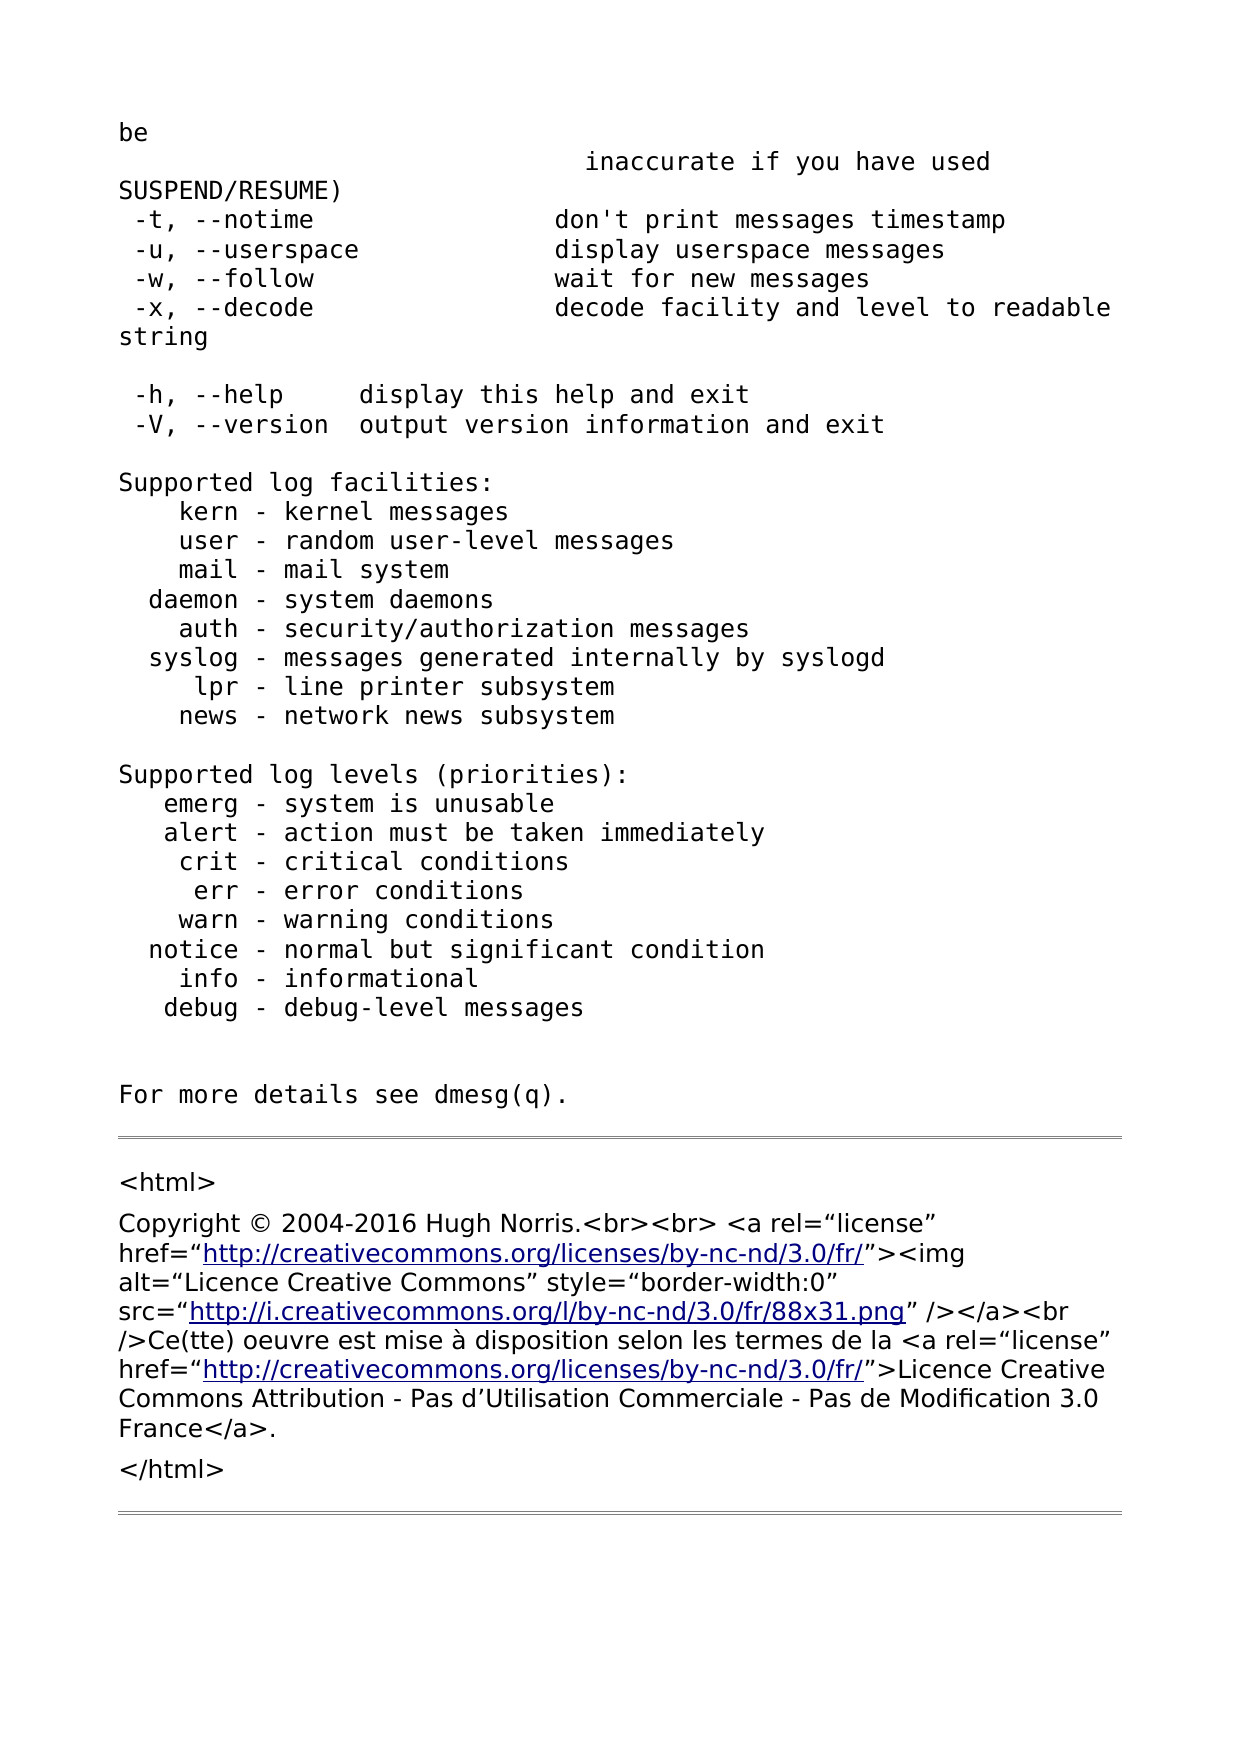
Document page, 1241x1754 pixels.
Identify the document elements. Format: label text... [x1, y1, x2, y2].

text be inaccurate if you have used SUSPEND/RESUME) -t, --notime don't print messages timestamp -u, --userspace display userspace messages -w, --follow wait for new messages -x, --decode decode facility and level to readable string -h, --help display this help and exit -V, --version output version information and exit Supported log facilities: kern - kernel messages user - random user-level messages mail - mail system daemon - system daemons auth - security/authorization messages syslog - messages generated internally by syslogd lpr - line printer subsystem news - network news subsystem Supported log levels (priorities): emerg - system is unusable alert - action must be taken immediately crit - critical conditions err - error conditions warn - warning conditions notice - normal but significant condition info - informational debug - debug-level messages For more details see dmesg(q). [118, 118, 1122, 1110]
text Copyright © 2004-2016 Hugh Norris.<br><br> <a rel=“license” href=“http://creativecommons.org/licenses/by-nc-nd/3.0/fr/”><img alt=“Licence Creative Commons” style=“border-width:0” src=“http://i.creativecommons.org/l/by-nc-nd/3.0/fr/88x31.png” /></a><br />Ce(tte) oeuvre est mise à disposition selon les termes de la <a rel=“license” href=“http://creativecommons.org/licenses/by-nc-nd/3.0/fr/”>Licence Creative Commons Attribution - Pas d’Utilisation Commerciale - Pas de Modification 3.0 France</a>. [118, 1209, 1122, 1443]
text </html> [118, 1455, 1122, 1484]
text <html> [118, 1168, 1122, 1197]
